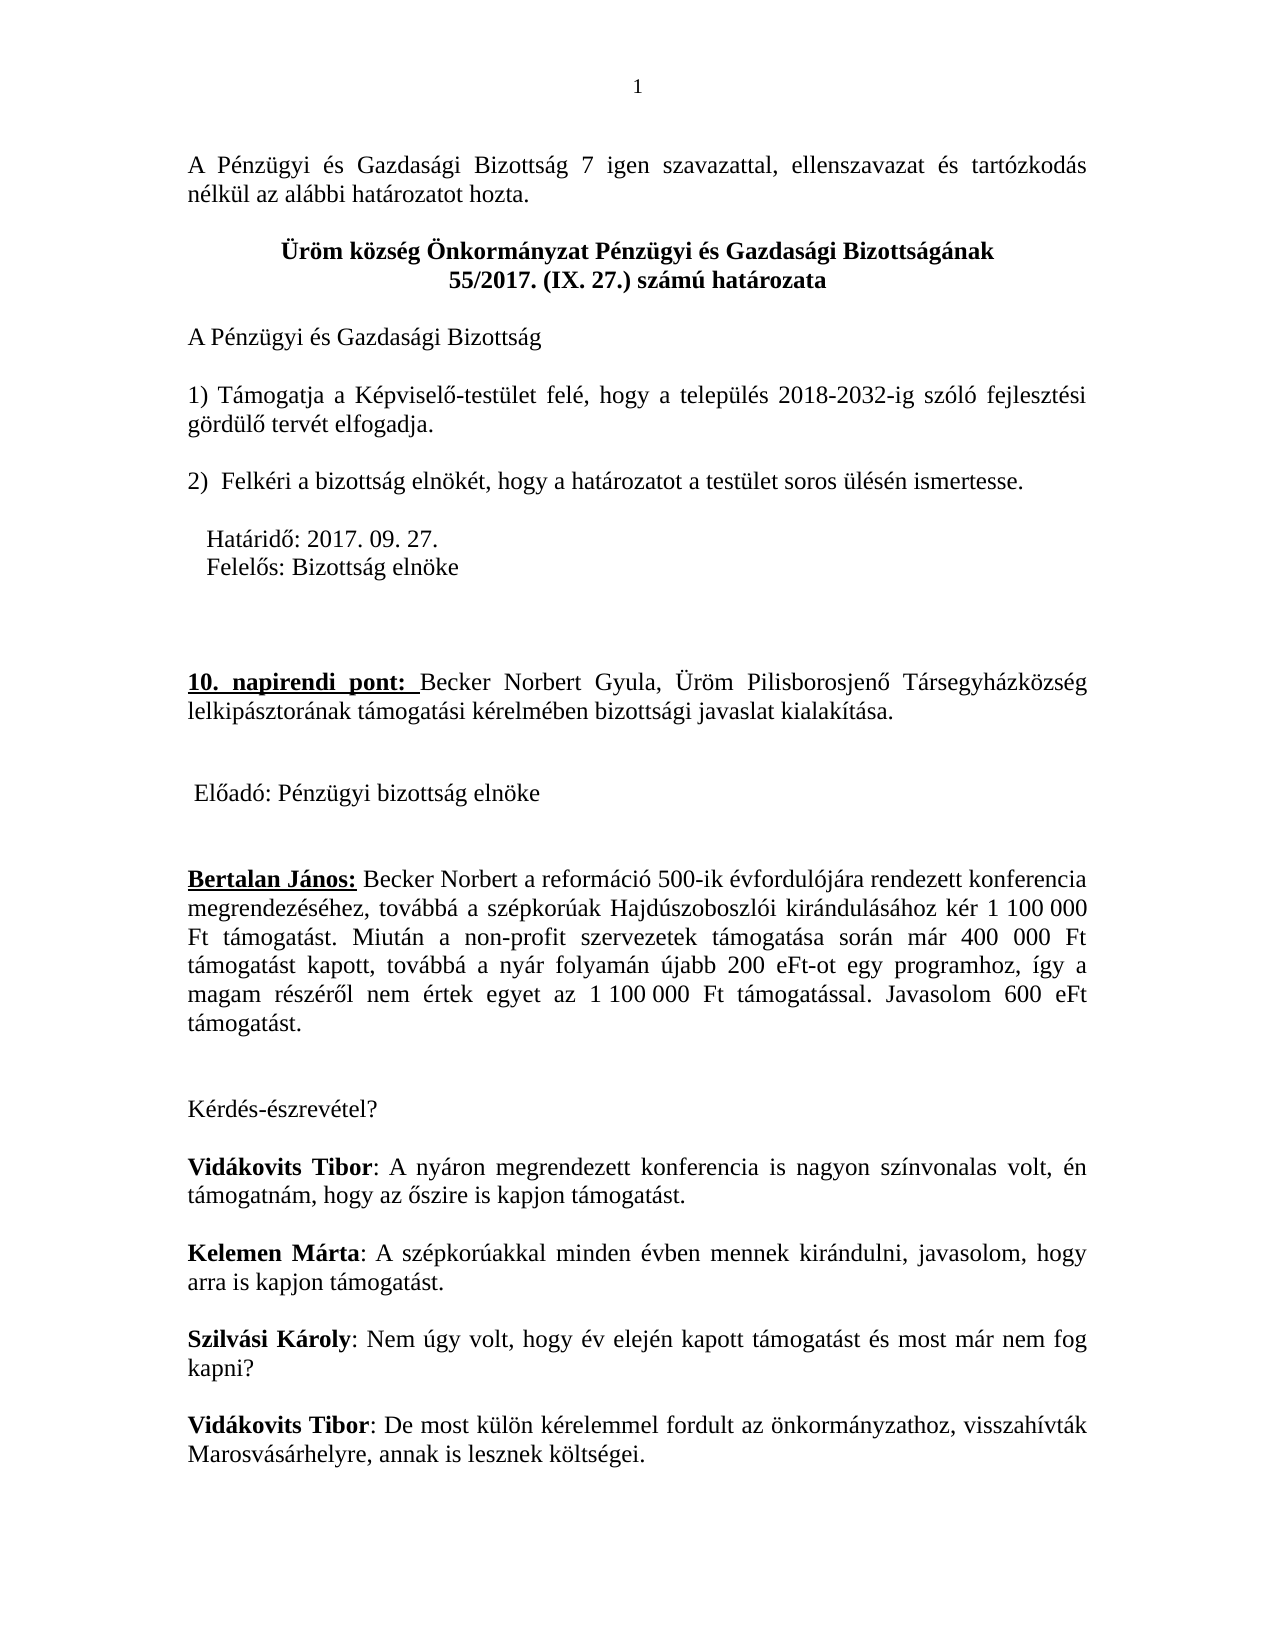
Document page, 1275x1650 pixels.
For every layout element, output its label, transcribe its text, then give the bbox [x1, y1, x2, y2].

text 10. napirendi pont: Becker Norbert Gyula, Üröm Pilisborosjenő Társegyházközség lelkipásztorának támogatási kérelmében bizottsági javaslat kialakítása. [187, 667, 1087, 725]
text Kelemen Márta: A szépkorúakkal minden évben mennek kirándulni, javasolom, hogy arra is kapjon támogatást. [187, 1238, 1087, 1295]
text Felelős: Bizottság elnöke [187, 552, 1087, 581]
text Szilvási Károly: Nem úgy volt, hogy év elején kapott támogatást és most már nem fog kapni? [187, 1324, 1087, 1382]
text A Pénzügyi és Gazdasági Bizottság 7 igen szavazattal, ellenszavazat és tartózkodás nélkül az alábbi határozatot hozta. [187, 150, 1087, 207]
text 2) Felkéri a bizottság elnökét, hogy a határozatot a testület soros ülésén ismertesse. [187, 466, 1087, 495]
text Üröm község Önkormányzat Pénzügyi és Gazdasági Bizottságának [187, 236, 1087, 265]
text Kérdés-észrevétel? [187, 1094, 1087, 1123]
text Vidákovits Tibor: A nyáron megrendezett konferencia is nagyon színvonalas volt, én támogatnám, hogy az őszire is kapjon támogatást. [187, 1152, 1087, 1209]
text 1) Támogatja a Képviselő-testület felé, hogy a település 2018-2032-ig szóló fejlesztési gördülő tervét elfogadja. [187, 380, 1087, 437]
text 55/2017. (IX. 27.) számú határozata [187, 265, 1087, 294]
text Bertalan János: Becker Norbert a reformáció 500-ik évfordulójára rendezett konferencia megrendezéséhez, továbbá a szépkorúak Hajdúszoboszlói kirándulásához kér 1 100 000 Ft támogatást. Miután a non-profit szervezetek támogatása során már 400 000 Ft támogatást kapott, továbbá a nyár folyamán újabb 200 eFt-ot egy programhoz, így a magam részéről nem értek egyet az 1 100 000 Ft támogatással. Javasolom 600 eFt támogatást. [187, 864, 1087, 1037]
text Vidákovits Tibor: De most külön kérelemmel fordult az önkormányzathoz, visszahívták Marosvásárhelyre, annak is lesznek költségei. [187, 1410, 1087, 1468]
text Határidő: 2017. 09. 27. [187, 524, 1087, 552]
text Előadó: Pénzügyi bizottság elnöke [187, 778, 1087, 807]
text A Pénzügyi és Gazdasági Bizottság [187, 322, 1087, 351]
